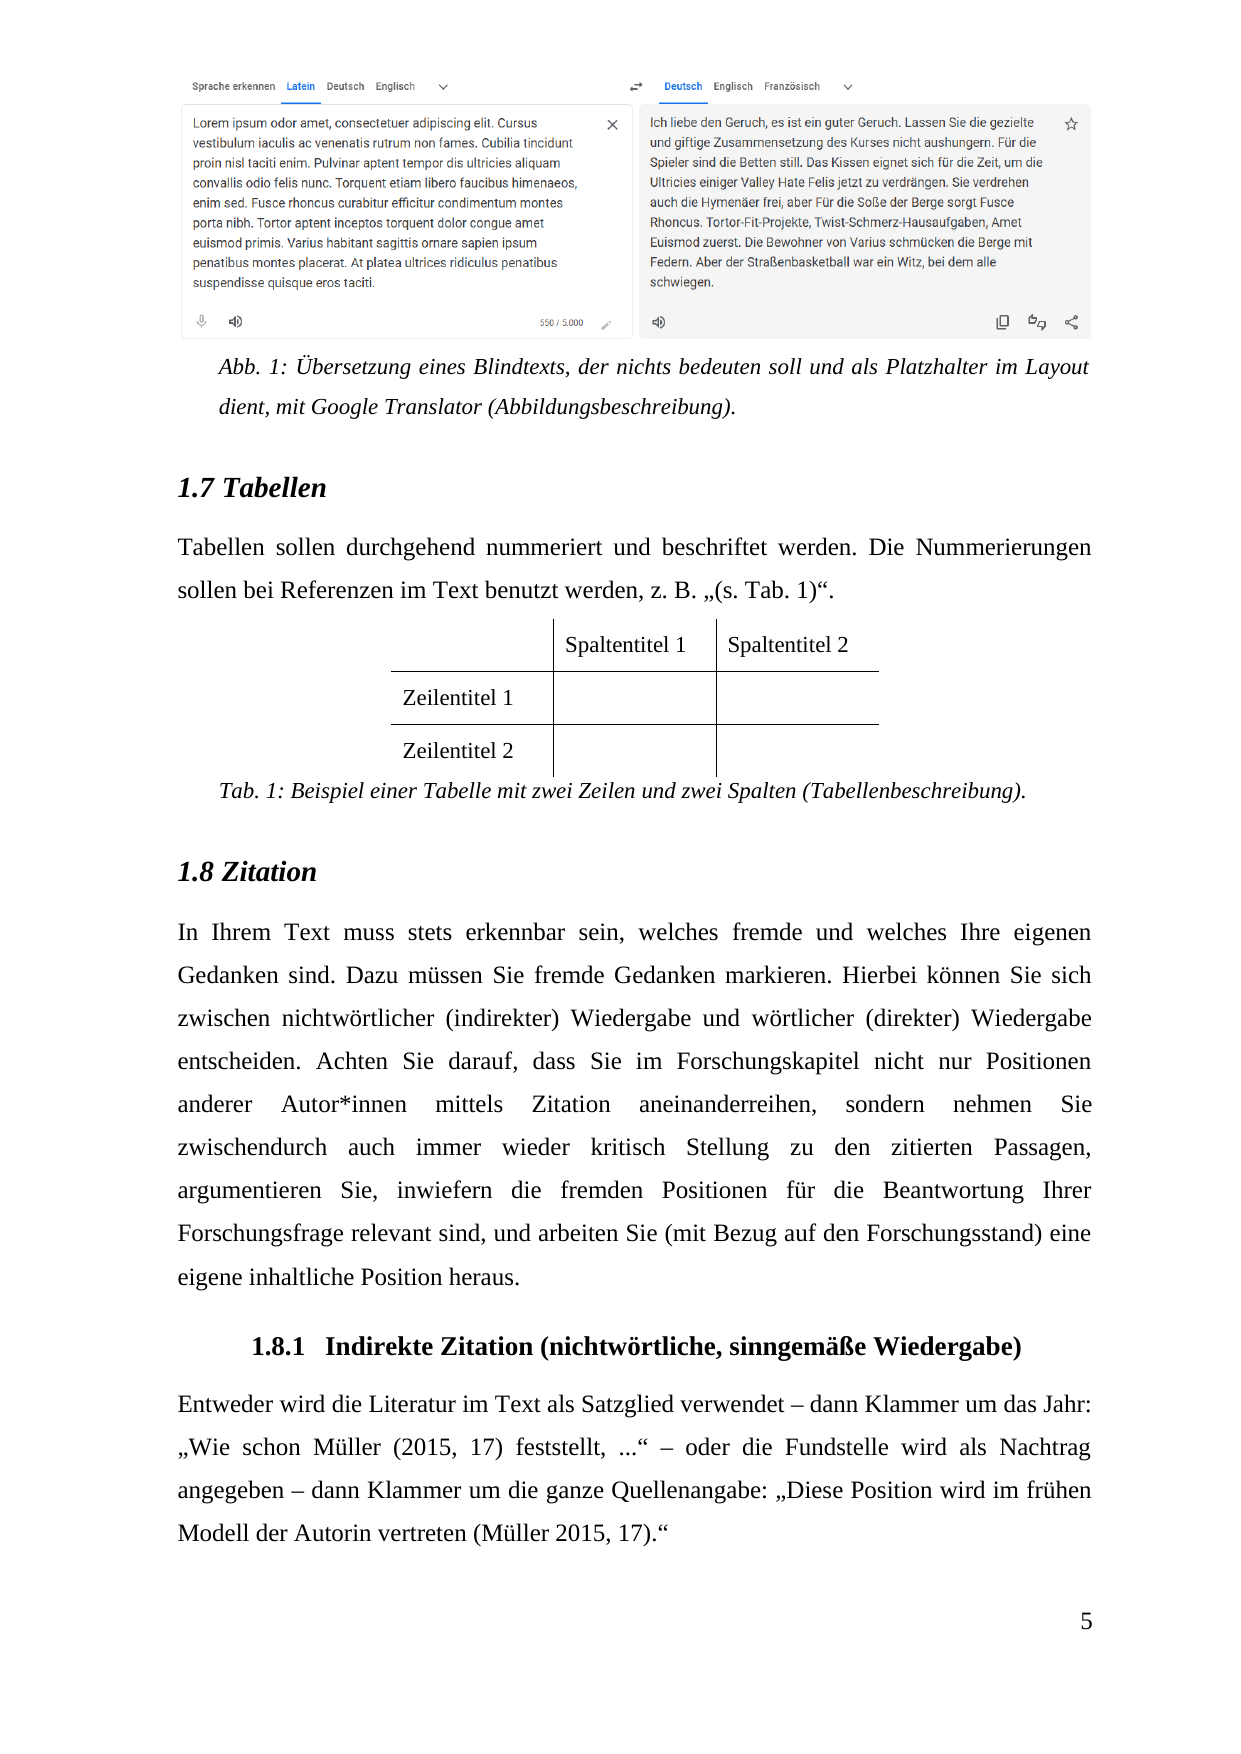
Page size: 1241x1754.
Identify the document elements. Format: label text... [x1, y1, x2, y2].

table_header Spaltentitel 2 [717, 619, 878, 671]
table_cell [717, 672, 878, 724]
table_cell [554, 672, 716, 724]
table_cell [717, 725, 878, 777]
text Tab. 1: Beispiel einer Tabelle mit zwei Zeilen und zwei Spalten (Tabellenbeschreibung). [218, 777, 1092, 803]
text Tabellen sollen durchgehend nummeriert und beschriftet werden. Die Nummerierungen sollen bei Referenzen im Text benutzt werden, z. B. „(s. Tab. 1)“. [177, 532, 1092, 604]
list Zitation [177, 854, 1092, 887]
text In Ihrem Text muss stets erkennbar sein, welches fremde und welches Ihre eigenen Gedanken sind. Dazu müssen Sie fremde Gedanken markieren. Hierbei können Sie sich zwischen nichtwörtlicher (indirekter) Wiedergabe und wörtlicher (direkter) Wiedergabe entscheiden. Achten Sie darauf, dass Sie im Forschungskapitel nicht nur Positionen anderer Autor*innen mittels Zitation aneinanderreihen, sondern nehmen Sie zwischendurch auch immer wieder kritisch Stellung zu den zitierten Passagen, argumentieren Sie, inwiefern die fremden Positionen für die Beantwortung Ihrer Forschungsfrage relevant sind, und arbeiten Sie (mit Bezug auf den Forschungsstand) eine eigene inhaltliche Position heraus. [177, 917, 1092, 1290]
table_cell Zeilentitel 2 [391, 725, 553, 777]
text Entweder wird die Literatur im Text als Satzglied verwendet – dann Klammer um das Jahr: „Wie schon Müller (2015, 17) feststellt, ...“ – oder die Fundstelle wird als Nachtrag angegeben – dann Klammer um die ganze Quellenangabe: „Diese Position wird im frühen Modell der Autorin vertreten (Müller 2015, 17).“ [177, 1389, 1092, 1547]
table_cell Zeilentitel 1 [391, 672, 553, 724]
table_header Spaltentitel 1 [554, 619, 716, 671]
table_cell [554, 725, 716, 777]
text Abb. 1: Übersetzung eines Blindtexts, der nichts bedeuten soll und als Platzhalter im Layout dient, mit Google Translator (Abbildungsbeschreibung). [218, 353, 1092, 419]
table_header [391, 619, 553, 671]
list Tabellen [177, 470, 1092, 503]
list Indirekte Zitation (nichtwörtliche, sinngemäße Wiedergabe) [251, 1330, 1092, 1361]
